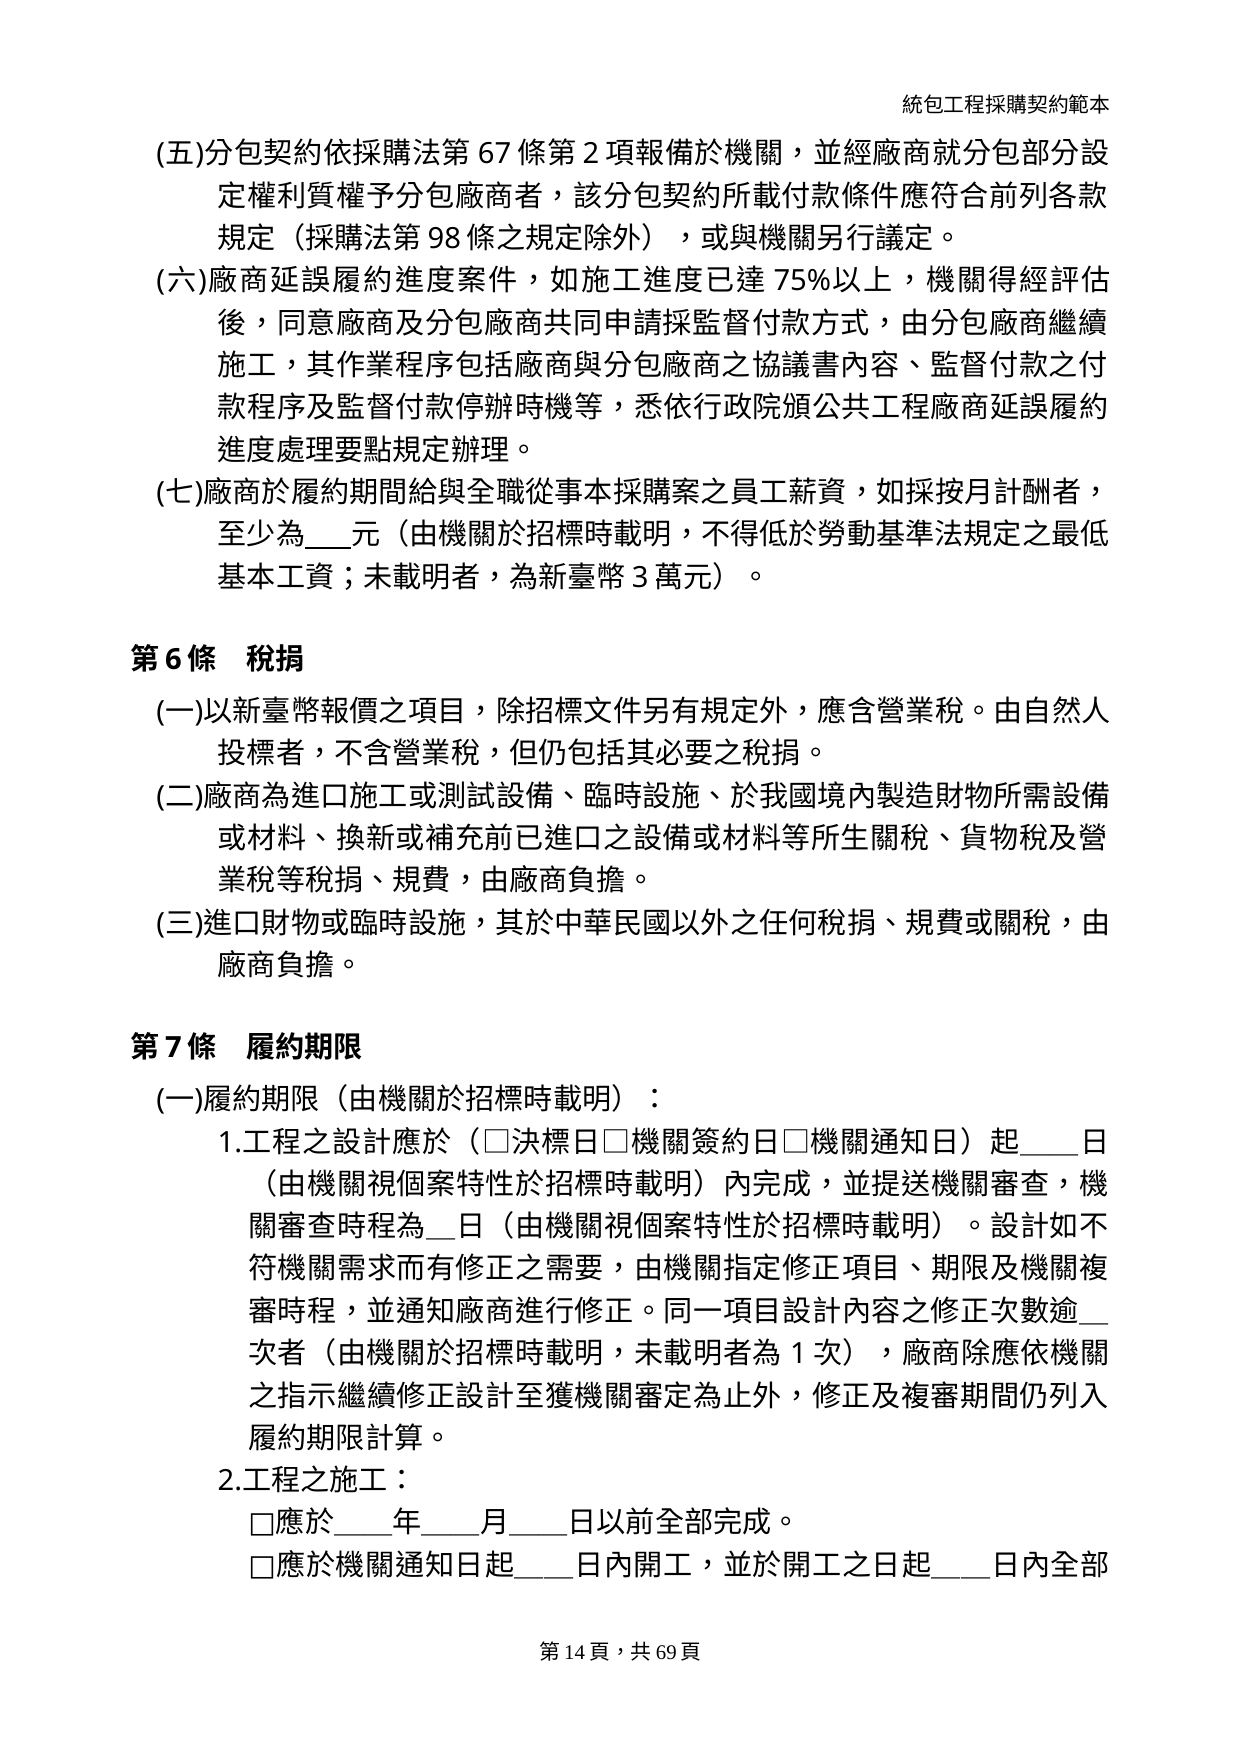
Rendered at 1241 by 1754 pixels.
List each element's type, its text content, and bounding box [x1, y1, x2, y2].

text 第6條 稅捐 [130, 635, 1110, 678]
text (二)廠商為進口施工或測試設備、臨時設施、於我國境內製造財物所需設備或材料、換新或補充前已進口之設備或材料等所生關稅、貨物稅及營業稅等稅捐、規費，由廠商負擔。 [156, 772, 1110, 899]
text 2.工程之施工： [217, 1457, 1110, 1499]
text (一)履約期限（由機關於招標時載明）： [156, 1076, 1110, 1118]
text (三)進口財物或臨時設施，其於中華民國以外之任何稅捐、規費或關稅，由廠商負擔。 [156, 899, 1110, 984]
text (五)分包契約依採購法第67條第2項報備於機關，並經廠商就分包部分設定權利質權予分包廠商者，該分包契約所載付款條件應符合前列各款規定（採購法第98條之規定除外），或與機關另行議定。 [156, 130, 1110, 257]
text (六)廠商延誤履約進度案件，如施工進度已達75%以上，機關得經評估後，同意廠商及分包廠商共同申請採監督付款方式，由分包廠商繼續施工，其作業程序包括廠商與分包廠商之協議書內容、監督付款之付款程序及監督付款停辦時機等，悉依行政院頒公共工程廠商延誤履約進度處理要點規定辦理。 [156, 257, 1110, 468]
text □應於＿＿年＿＿月＿＿日以前全部完成。 [248, 1499, 1110, 1541]
text 1.工程之設計應於（□決標日□機關簽約日□機關通知日）起＿＿日（由機關視個案特性於招標時載明）內完成，並提送機關審查，機關審查時程為＿日（由機關視個案特性於招標時載明）。設計如不符機關需求而有修正之需要，由機關指定修正項目、期限及機關複審時程，並通知廠商進行修正。同一項目設計內容之修正次數逾＿次者（由機關於招標時載明，未載明者為1次），廠商除應依機關之指示繼續修正設計至獲機關審定為止外，修正及複審期間仍列入履約期限計算。 [217, 1118, 1110, 1457]
text (一)以新臺幣報價之項目，除招標文件另有規定外，應含營業稅。由自然人投標者，不含營業稅，但仍包括其必要之稅捐。 [156, 687, 1110, 772]
text □應於機關通知日起＿＿日內開工，並於開工之日起＿＿日內全部 [248, 1541, 1110, 1584]
text 第7條 履約期限 [130, 1023, 1110, 1066]
text (七)廠商於履約期間給與全職從事本採購案之員工薪資，如採按月計酬者，至少為 元（由機關於招標時載明，不得低於勞動基準法規定之最低基本工資；未載明者，為新臺幣3萬元）。 [156, 468, 1110, 596]
